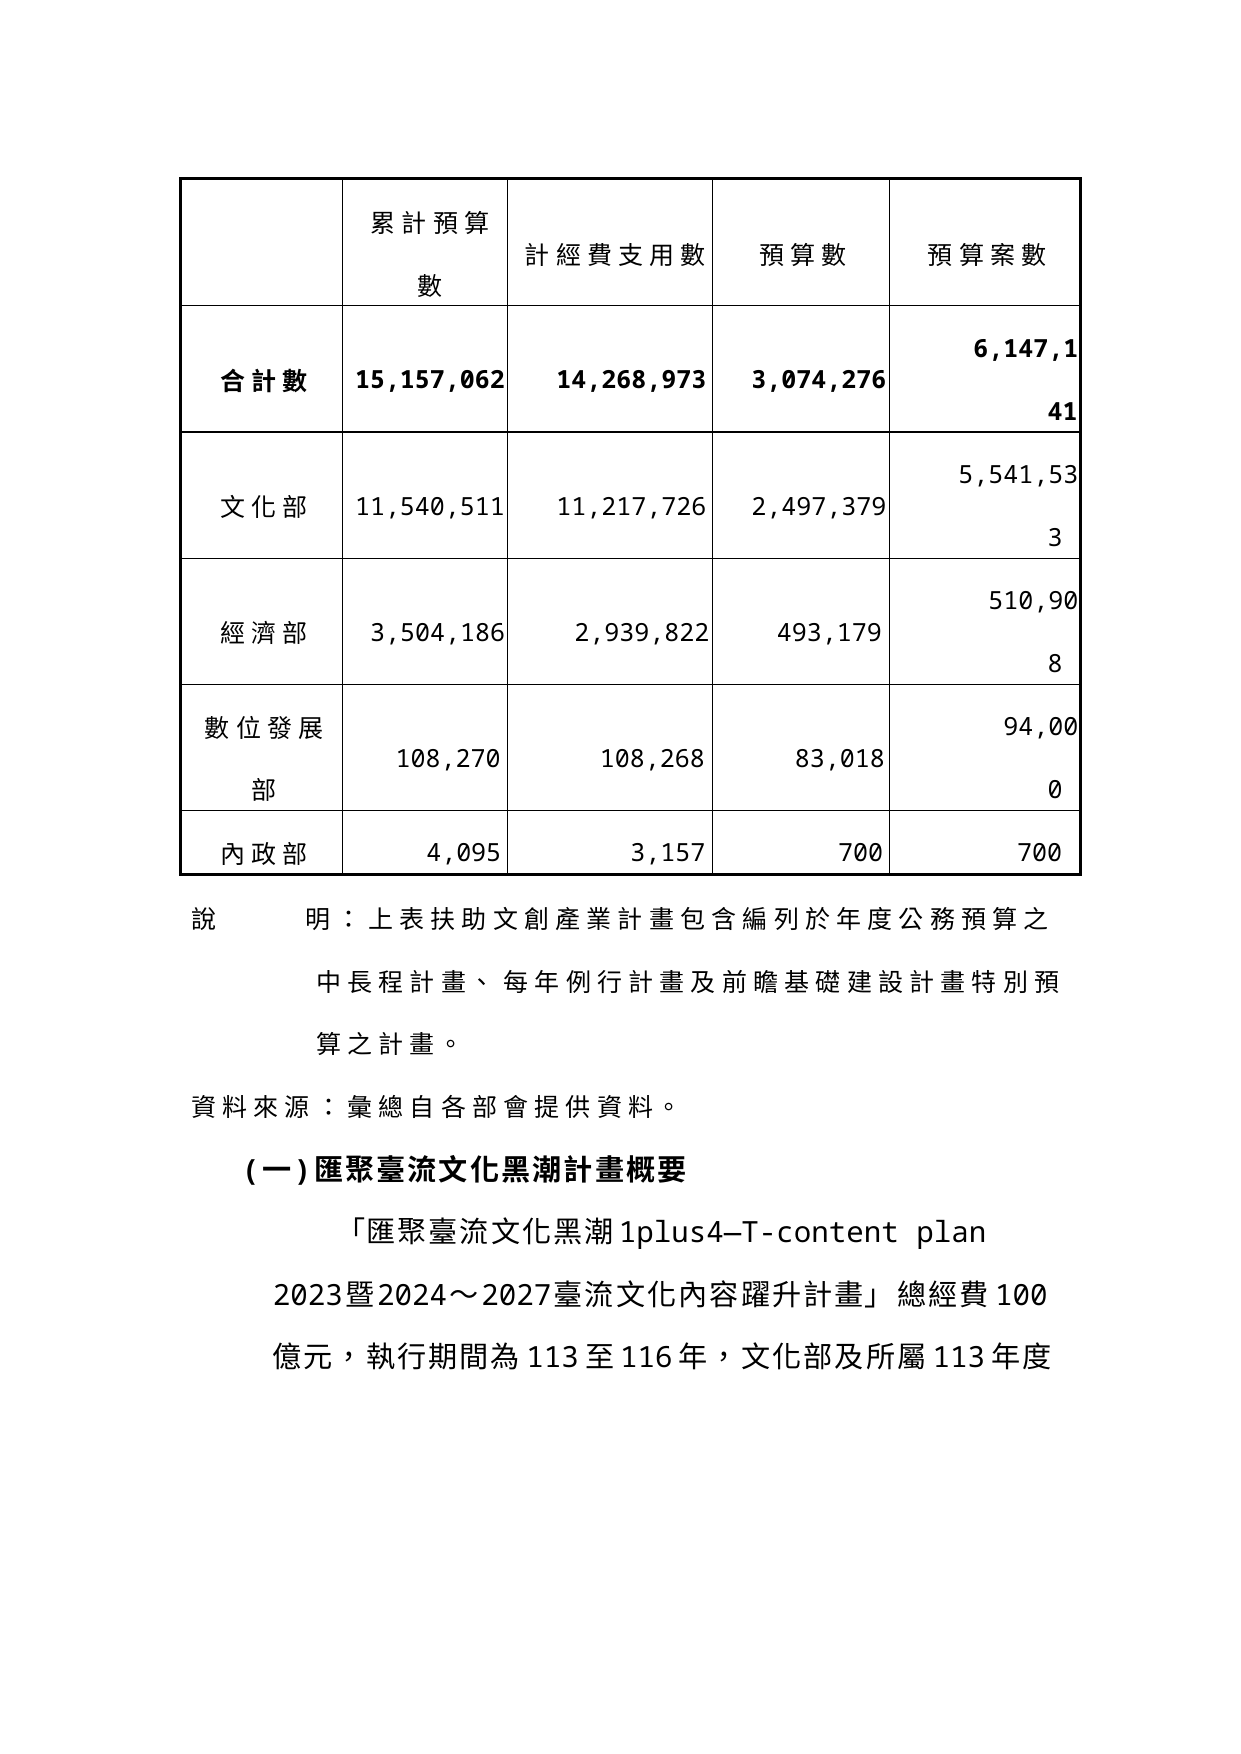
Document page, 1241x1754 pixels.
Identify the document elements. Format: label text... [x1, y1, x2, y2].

table_header 計經費支用數 [508, 180, 712, 305]
text (一)匯聚臺流文化黑潮計畫概要 [236, 1126, 1063, 1189]
table_cell 700 [713, 811, 889, 873]
table_cell 5,541,533 [890, 433, 1079, 557]
table_cell 493,179 [713, 559, 889, 683]
table_cell 15,157,062 [343, 306, 507, 431]
table_header 累計預算數 [343, 180, 507, 305]
table_header 預算案數 [890, 180, 1079, 305]
table_cell 6,147,141 [890, 306, 1079, 431]
table_cell 3,157 [508, 811, 712, 873]
table_cell 14,268,973 [508, 306, 712, 431]
table_cell 11,540,511 [343, 433, 507, 557]
table_header [182, 180, 342, 305]
table_cell 2,497,379 [713, 433, 889, 557]
table_header 預算數 [713, 180, 889, 305]
table_cell 文化部 [182, 433, 342, 557]
table_cell 94,000 [890, 685, 1079, 809]
text 說 明：上表扶助文創產業計畫包含編列於年度公務預算之中長程計畫、每年例行計畫及前瞻基礎建設計畫特別預算之計畫。 [180, 876, 1063, 1064]
table_cell 83,018 [713, 685, 889, 809]
table_cell 經濟部 [182, 559, 342, 683]
table_cell 3,074,276 [713, 306, 889, 431]
table_cell 3,504,186 [343, 559, 507, 683]
table_cell 4,095 [343, 811, 507, 873]
table_cell 2,939,822 [508, 559, 712, 683]
table_cell 內政部 [182, 811, 342, 873]
text 「匯聚臺流文化黑潮1plus4—T-content plan 2023暨2024～2027臺流文化內容躍升計畫」總經費100億元，執行期間為113至116年，文化部及所屬113年度預算案合共編列30億元。該計畫總體目標為推動臺灣文化內容振興及發展，促進國家軟實力蛻變轉型，主要以成就臺流影視音內容IP(Intellectual Property，智慧財產權)為核心，辦理內容包含以下6大面向：1.推波影視音文化內容形成國際臺流；2.以文化內容建構外交軟實力；3.藝術文化內容主流化；4.保護出版文化內容原創力；5.串連創意文化內容產業生態鏈；6.科技文化內容應用突破。 [266, 1189, 1063, 1376]
table_cell 合計數 [182, 306, 342, 431]
table_cell 700 [890, 811, 1079, 873]
table_cell 11,217,726 [508, 433, 712, 557]
table_cell 510,908 [890, 559, 1079, 683]
text 資料來源：彙總自各部會提供資料。 [178, 1064, 1063, 1126]
table_cell 108,270 [343, 685, 507, 809]
table_cell 數位發展部 [182, 685, 342, 809]
table_cell 108,268 [508, 685, 712, 809]
